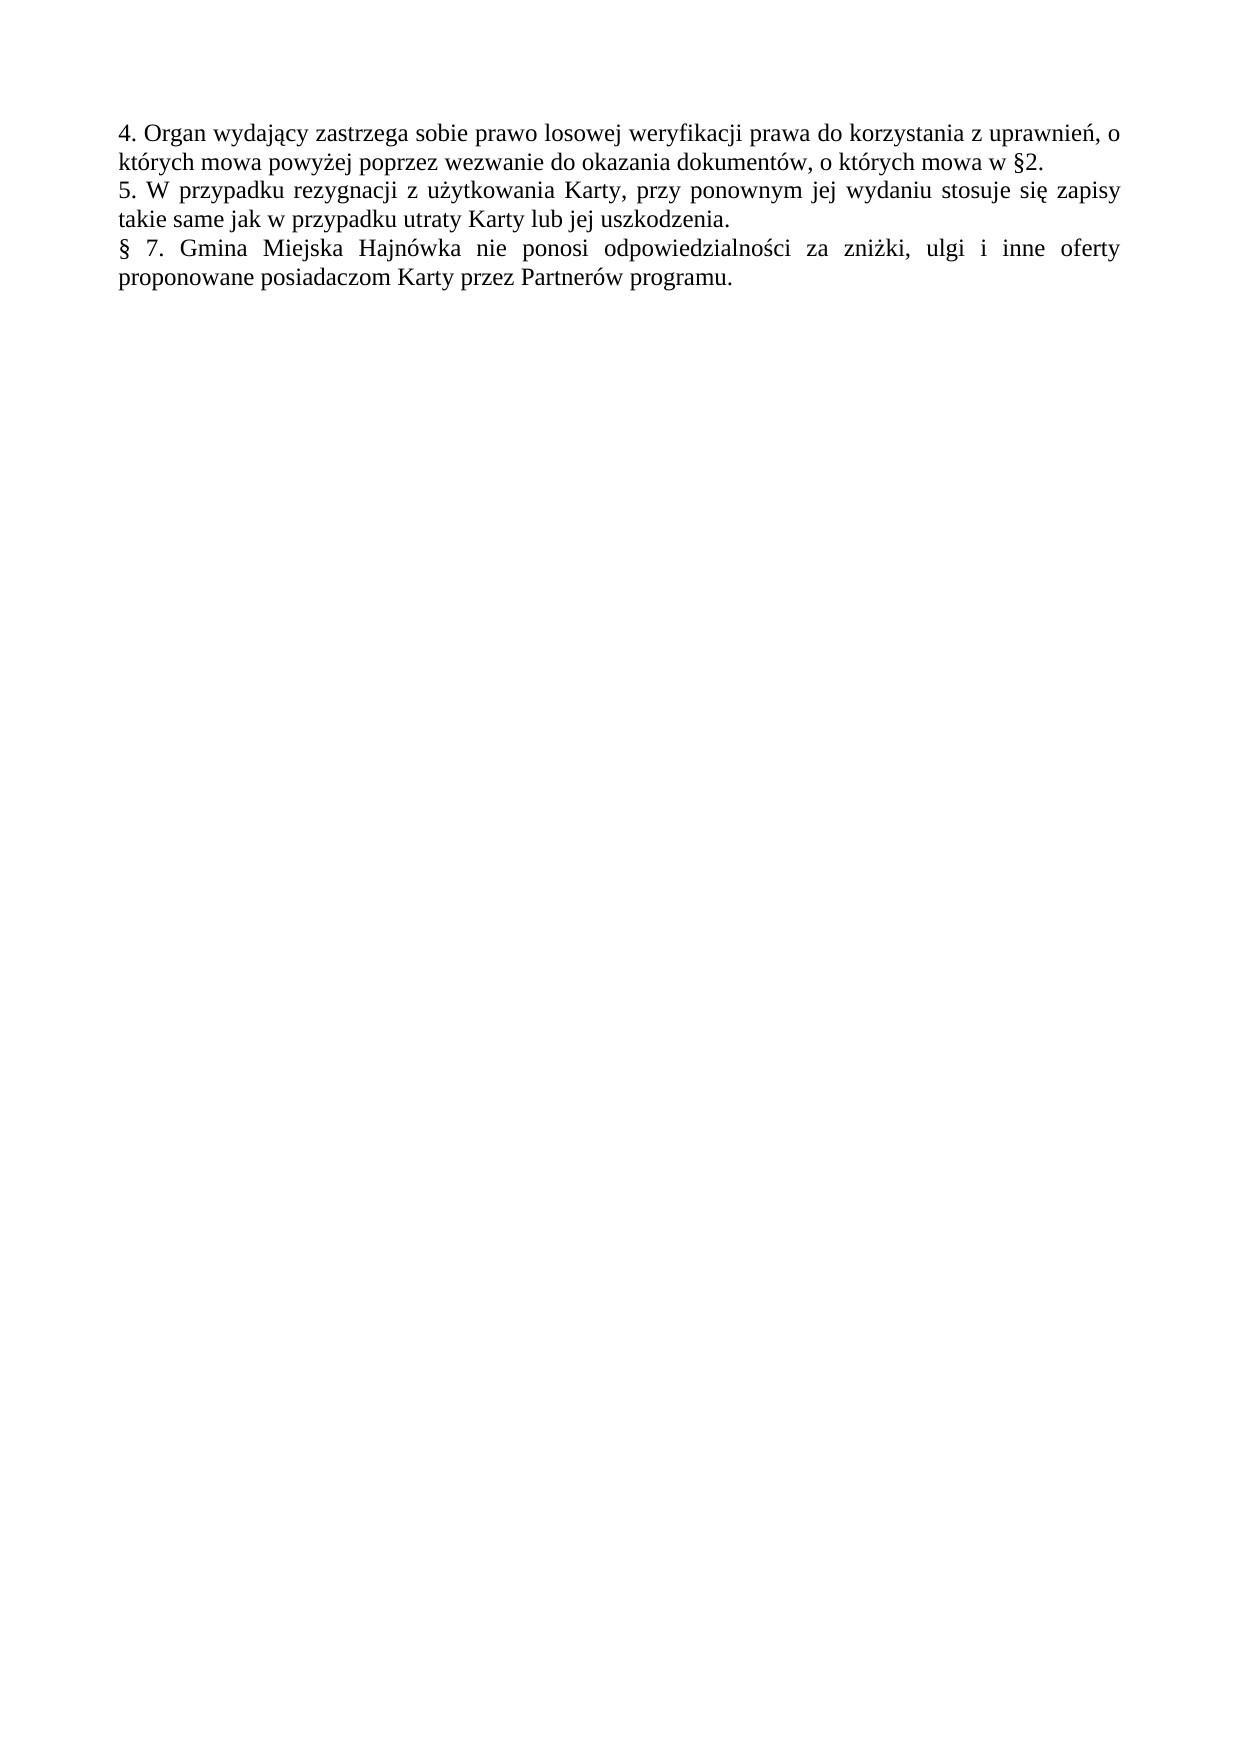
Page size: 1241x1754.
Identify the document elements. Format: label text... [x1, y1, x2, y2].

text 5. W przypadku rezygnacji z użytkowania Karty, przy ponownym jej wydaniu stosuje się zapisy takie same jak w przypadku utraty Karty lub jej uszkodzenia. [118, 176, 1122, 233]
text 4. Organ wydający zastrzega sobie prawo losowej weryfikacji prawa do korzystania z uprawnień, o których mowa powyżej poprzez wezwanie do okazania dokumentów, o których mowa w §2. [118, 118, 1122, 176]
text § 7. Gmina Miejska Hajnówka nie ponosi odpowiedzialności za zniżki, ulgi i inne oferty proponowane posiadaczom Karty przez Partnerów programu. [118, 233, 1122, 291]
